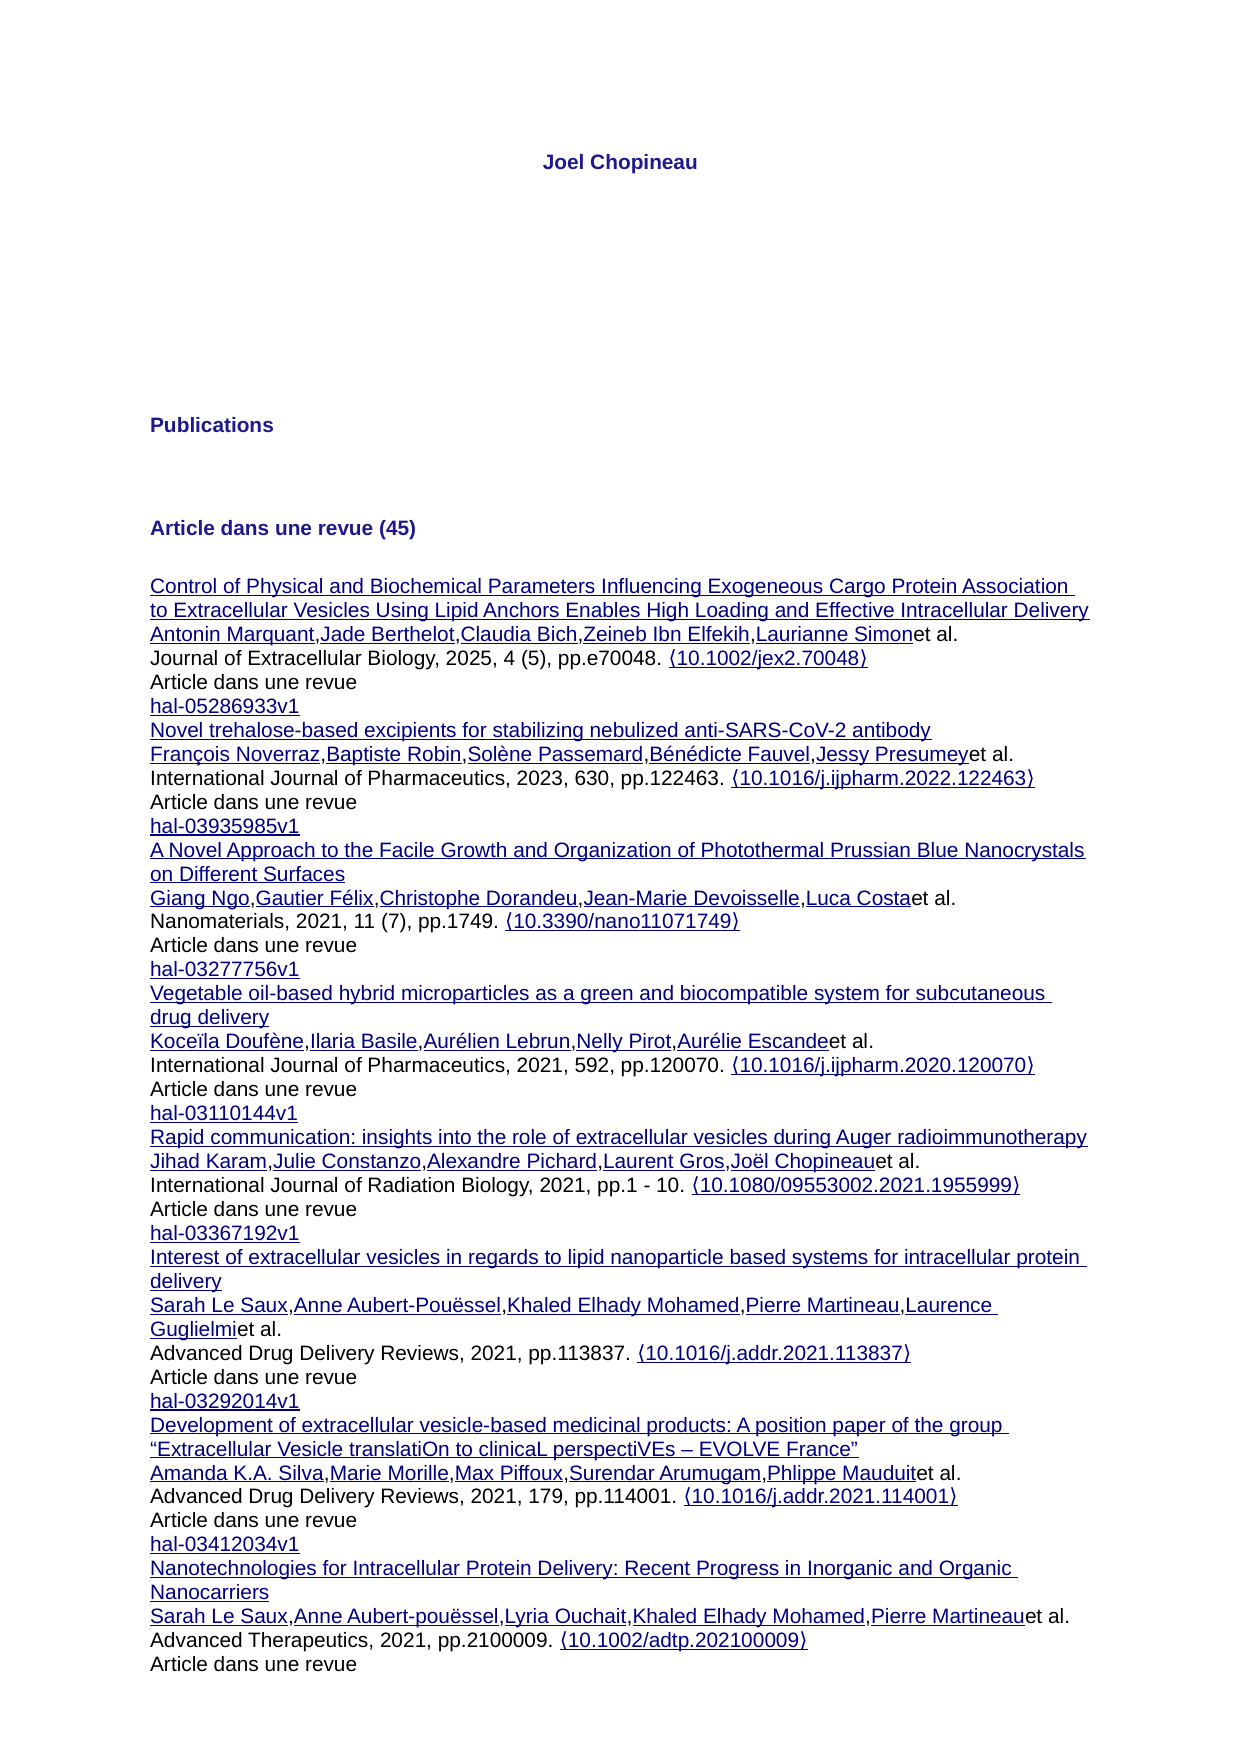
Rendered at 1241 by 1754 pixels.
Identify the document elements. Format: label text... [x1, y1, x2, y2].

table_cell Rapid communication: insights into the role of extracellular vesicles during Auger radioimmunotherapy Jihad Karam,Julie Constanzo,Alexandre Pichard,Laurent Gros,Joël Chopineauet al. International Journal of Radiation Biology, 2021, pp.1 - 10. ⟨10.1080/09553002.2021.1955999⟩ Article dans une revue hal-03367192v1 [150, 1125, 1090, 1245]
table_header Antonin Marquant,Jade Berthelot,Claudia Bich,Zeineb Ibn Elfekih,Laurianne Simonet al. Journal of Extracellular Biology, 2025, 4 (5), pp.e70048. ⟨10.1002/jex2.70048⟩ Article dans une revue hal-05286933v1 [150, 620, 1090, 718]
table_header Control of Physical and Biochemical Parameters Influencing Exogeneous Cargo Protein Association to Extracellular Vesicles Using Lipid Anchors Enables High Loading and Effective Intracellular Delivery [150, 574, 1090, 619]
subtitle Article dans une revue (45) [150, 516, 1090, 539]
subtitle Publications [150, 412, 1090, 436]
table_cell A Novel Approach to the Facile Growth and Organization of Photothermal Prussian Blue Nanocrystals on Different Surfaces Giang Ngo,Gautier Félix,Christophe Dorandeu,Jean-Marie Devoisselle,Luca Costaet al. Nanomaterials, 2021, 11 (7), pp.1749. ⟨10.3390/nano11071749⟩ Article dans une revue hal-03277756v1 [150, 838, 1090, 981]
table_cell Nanotechnologies for Intracellular Protein Delivery: Recent Progress in Inorganic and Organic Nanocarriers Sarah Le Saux,Anne Aubert‐pouëssel,Lyria Ouchait,Khaled Elhady Mohamed,Pierre Martineauet al. Advanced Therapeutics, 2021, pp.2100009. ⟨10.1002/adtp.202100009⟩ Article dans une revue [150, 1556, 1090, 1676]
table_cell Novel trehalose-based excipients for stabilizing nebulized anti-SARS-CoV-2 antibody François Noverraz,Baptiste Robin,Solène Passemard,Bénédicte Fauvel,Jessy Presumeyet al. International Journal of Pharmaceutics, 2023, 630, pp.122463. ⟨10.1016/j.ijpharm.2022.122463⟩ Article dans une revue hal-03935985v1 [150, 718, 1090, 837]
table_cell Vegetable oil-based hybrid microparticles as a green and biocompatible system for subcutaneous drug delivery Koceïla Doufène,Ilaria Basile,Aurélien Lebrun,Nelly Pirot,Aurélie Escandeet al. International Journal of Pharmaceutics, 2021, 592, pp.120070. ⟨10.1016/j.ijpharm.2020.120070⟩ Article dans une revue hal-03110144v1 [150, 981, 1090, 1125]
table_cell Interest of extracellular vesicles in regards to lipid nanoparticle based systems for intracellular protein delivery Sarah Le Saux,Anne Aubert-Pouëssel,Khaled Elhady Mohamed,Pierre Martineau,Laurence Guglielmiet al. Advanced Drug Delivery Reviews, 2021, pp.113837. ⟨10.1016/j.addr.2021.113837⟩ Article dans une revue hal-03292014v1 [150, 1245, 1090, 1412]
table_cell Development of extracellular vesicle-based medicinal products: A position paper of the group “Extracellular Vesicle translatiOn to clinicaL perspectiVEs – EVOLVE France” Amanda K.A. Silva,Marie Morille,Max Piffoux,Surendar Arumugam,Phlippe Mauduitet al. Advanced Drug Delivery Reviews, 2021, 179, pp.114001. ⟨10.1016/j.addr.2021.114001⟩ Article dans une revue hal-03412034v1 [150, 1413, 1090, 1556]
subtitle Joel Chopineau [150, 150, 1090, 174]
